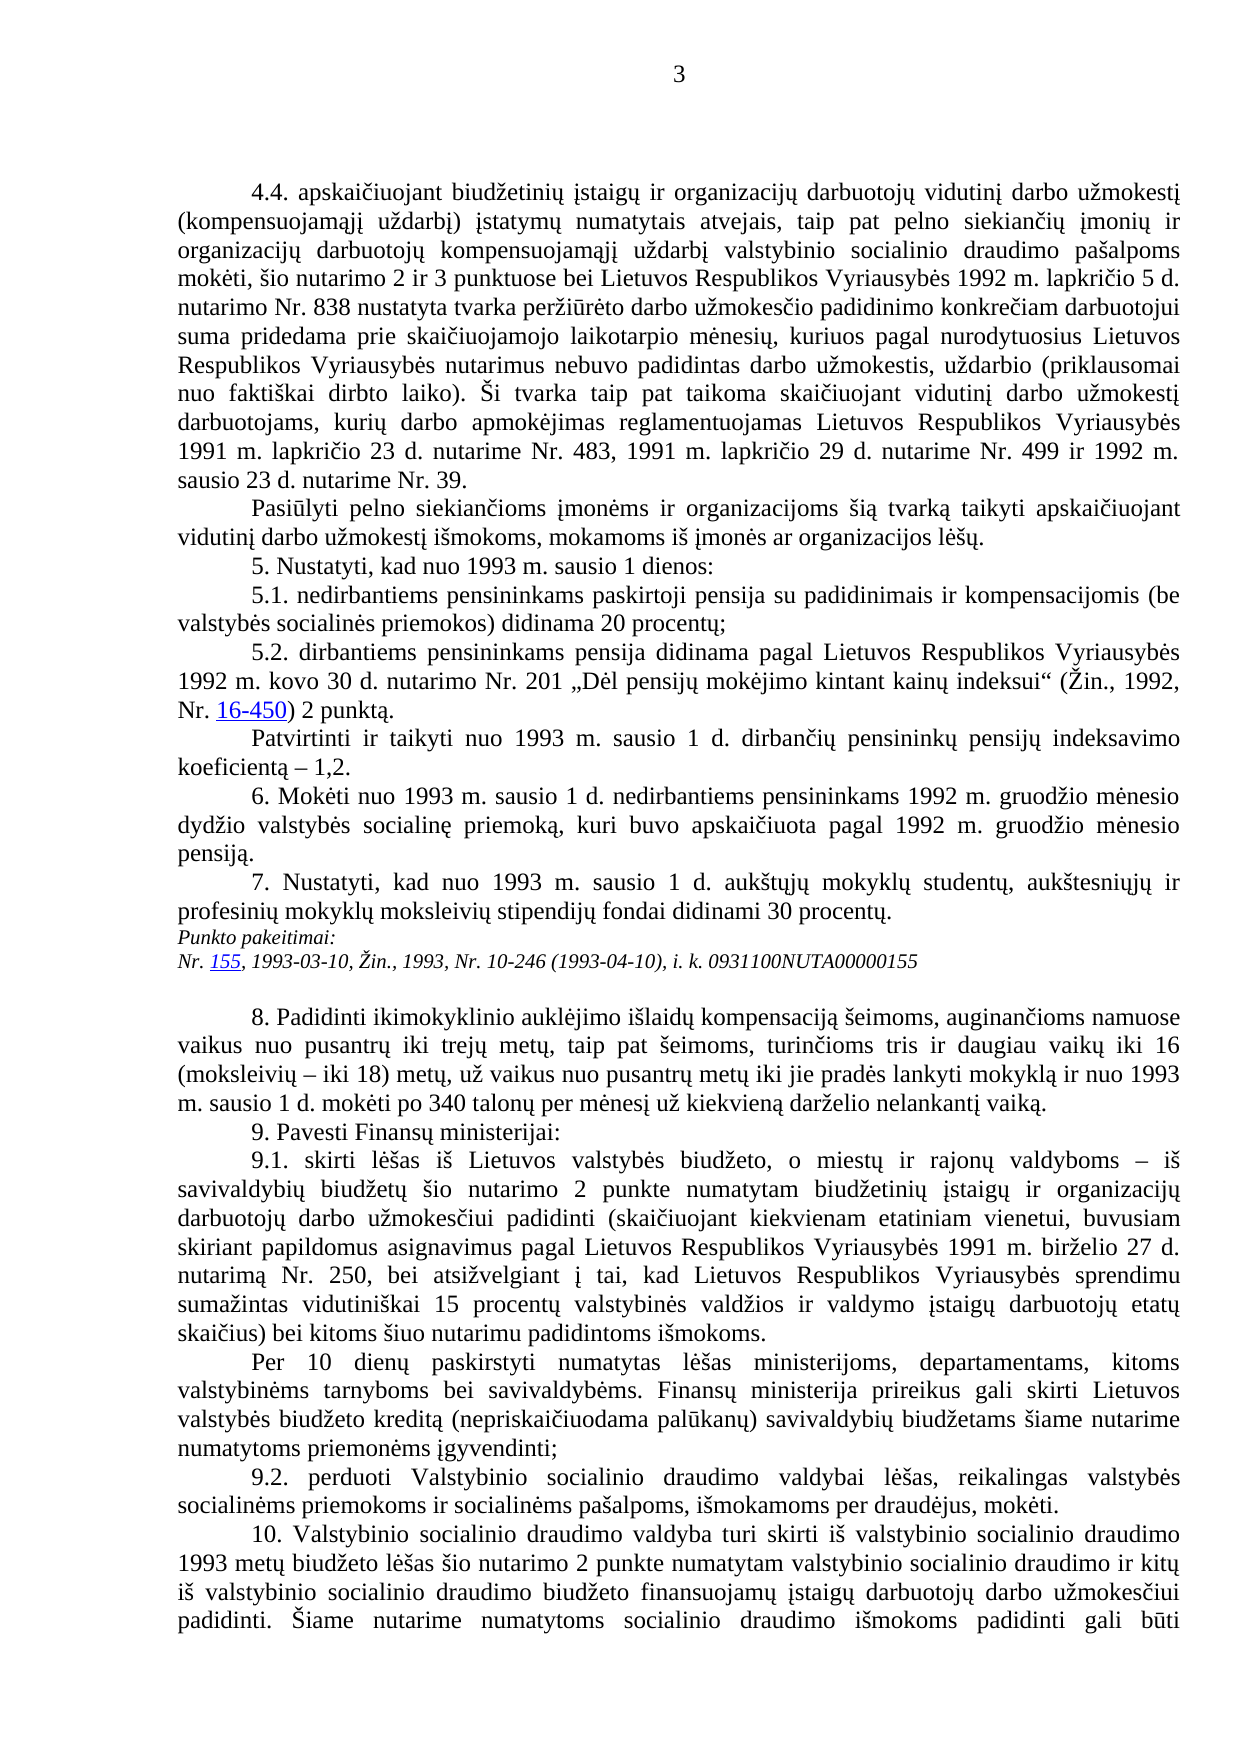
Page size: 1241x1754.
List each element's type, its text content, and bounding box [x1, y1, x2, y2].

text 4.4. apskaičiuojant biudžetinių įstaigų ir organizacijų darbuotojų vidutinį darbo užmokestį (kompensuojamąjį uždarbį) įstatymų numatytais atvejais, taip pat pelno siekiančių įmonių ir organizacijų darbuotojų kompensuojamąjį uždarbį valstybinio socialinio draudimo pašalpoms mokėti, šio nutarimo 2 ir 3 punktuose bei Lietuvos Respublikos Vyriausybės 1992 m. lapkričio 5 d. nutarimo Nr. 838 nustatyta tvarka peržiūrėto darbo užmokesčio padidinimo konkrečiam darbuotojui suma pridedama prie skaičiuojamojo laikotarpio mėnesių, kuriuos pagal nurodytuosius Lietuvos Respublikos Vyriausybės nutarimus nebuvo padidintas darbo užmokestis, uždarbio (priklausomai nuo faktiškai dirbto laiko). Ši tvarka taip pat taikoma skaičiuojant vidutinį darbo užmokestį darbuotojams, kurių darbo apmokėjimas reglamentuojamas Lietuvos Respublikos Vyriausybės 1991 m. lapkričio 23 d. nutarime Nr. 483, 1991 m. lapkričio 29 d. nutarime Nr. 499 ir 1992 m. sausio 23 d. nutarime Nr. 39. [177, 177, 1181, 493]
text Nr. 155, 1993-03-10, Žin., 1993, Nr. 10-246 (1993-04-10), i. k. 0931100NUTA00000155 [177, 949, 1181, 973]
text 8. Padidinti ikimokyklinio auklėjimo išlaidų kompensaciją šeimoms, auginančioms namuose vaikus nuo pusantrų iki trejų metų, taip pat šeimoms, turinčioms tris ir daugiau vaikų iki 16 (moksleivių – iki 18) metų, už vaikus nuo pusantrų metų iki jie pradės lankyti mokyklą ir nuo 1993 m. sausio 1 d. mokėti po 340 talonų per mėnesį už kiekvieną darželio nelankantį vaiką. [177, 1002, 1181, 1117]
text 9.1. skirti lėšas iš Lietuvos valstybės biudžeto, o miestų ir rajonų valdyboms – iš savivaldybių biudžetų šio nutarimo 2 punkte numatytam biudžetinių įstaigų ir organizacijų darbuotojų darbo užmokesčiui padidinti (skaičiuojant kiekvienam etatiniam vienetui, buvusiam skiriant papildomus asignavimus pagal Lietuvos Respublikos Vyriausybės 1991 m. birželio 27 d. nutarimą Nr. 250, bei atsižvelgiant į tai, kad Lietuvos Respublikos Vyriausybės sprendimu sumažintas vidutiniškai 15 procentų valstybinės valdžios ir valdymo įstaigų darbuotojų etatų skaičius) bei kitoms šiuo nutarimu padidintoms išmokoms. [177, 1145, 1181, 1347]
text 9. Pavesti Finansų ministerijai: [177, 1117, 1181, 1145]
text 5.1. nedirbantiems pensininkams paskirtoji pensija su padidinimais ir kompensacijomis (be valstybės socialinės priemokos) didinama 20 procentų; [177, 580, 1181, 637]
text Punkto pakeitimai: [177, 925, 1181, 949]
text 5. Nustatyti, kad nuo 1993 m. sausio 1 dienos: [177, 551, 1181, 580]
text 10. Valstybinio socialinio draudimo valdyba turi skirti iš valstybinio socialinio draudimo 1993 metų biudžeto lėšas šio nutarimo 2 punkte numatytam valstybinio socialinio draudimo ir kitų iš valstybinio socialinio draudimo biudžeto finansuojamų įstaigų darbuotojų darbo užmokesčiui padidinti. Šiame nutarime numatytoms socialinio draudimo išmokoms padidinti gali būti [177, 1519, 1181, 1634]
text Pasiūlyti pelno siekiančioms įmonėms ir organizacijoms šią tvarką taikyti apskaičiuojant vidutinį darbo užmokestį išmokoms, mokamoms iš įmonės ar organizacijos lėšų. [177, 493, 1181, 551]
text 9.2. perduoti Valstybinio socialinio draudimo valdybai lėšas, reikalingas valstybės socialinėms priemokoms ir socialinėms pašalpoms, išmokamoms per draudėjus, mokėti. [177, 1462, 1181, 1519]
text Patvirtinti ir taikyti nuo 1993 m. sausio 1 d. dirbančių pensininkų pensijų indeksavimo koeficientą – 1,2. [177, 723, 1181, 781]
text Per 10 dienų paskirstyti numatytas lėšas ministerijoms, departamentams, kitoms valstybinėms tarnyboms bei savivaldybėms. Finansų ministerija prireikus gali skirti Lietuvos valstybės biudžeto kreditą (nepriskaičiuodama palūkanų) savivaldybių biudžetams šiame nutarime numatytoms priemonėms įgyvendinti; [177, 1347, 1181, 1462]
text 6. Mokėti nuo 1993 m. sausio 1 d. nedirbantiems pensininkams 1992 m. gruodžio mėnesio dydžio valstybės socialinę priemoką, kuri buvo apskaičiuota pagal 1992 m. gruodžio mėnesio pensiją. [177, 781, 1181, 867]
text 7. Nustatyti, kad nuo 1993 m. sausio 1 d. aukštųjų mokyklų studentų, aukštesniųjų ir profesinių mokyklų moksleivių stipendijų fondai didinami 30 procentų. [177, 867, 1181, 925]
text 5.2. dirbantiems pensininkams pensija didinama pagal Lietuvos Respublikos Vyriausybės 1992 m. kovo 30 d. nutarimo Nr. 201 „Dėl pensijų mokėjimo kintant kainų indeksui“ (Žin., 1992, Nr. 16-450) 2 punktą. [177, 637, 1181, 723]
